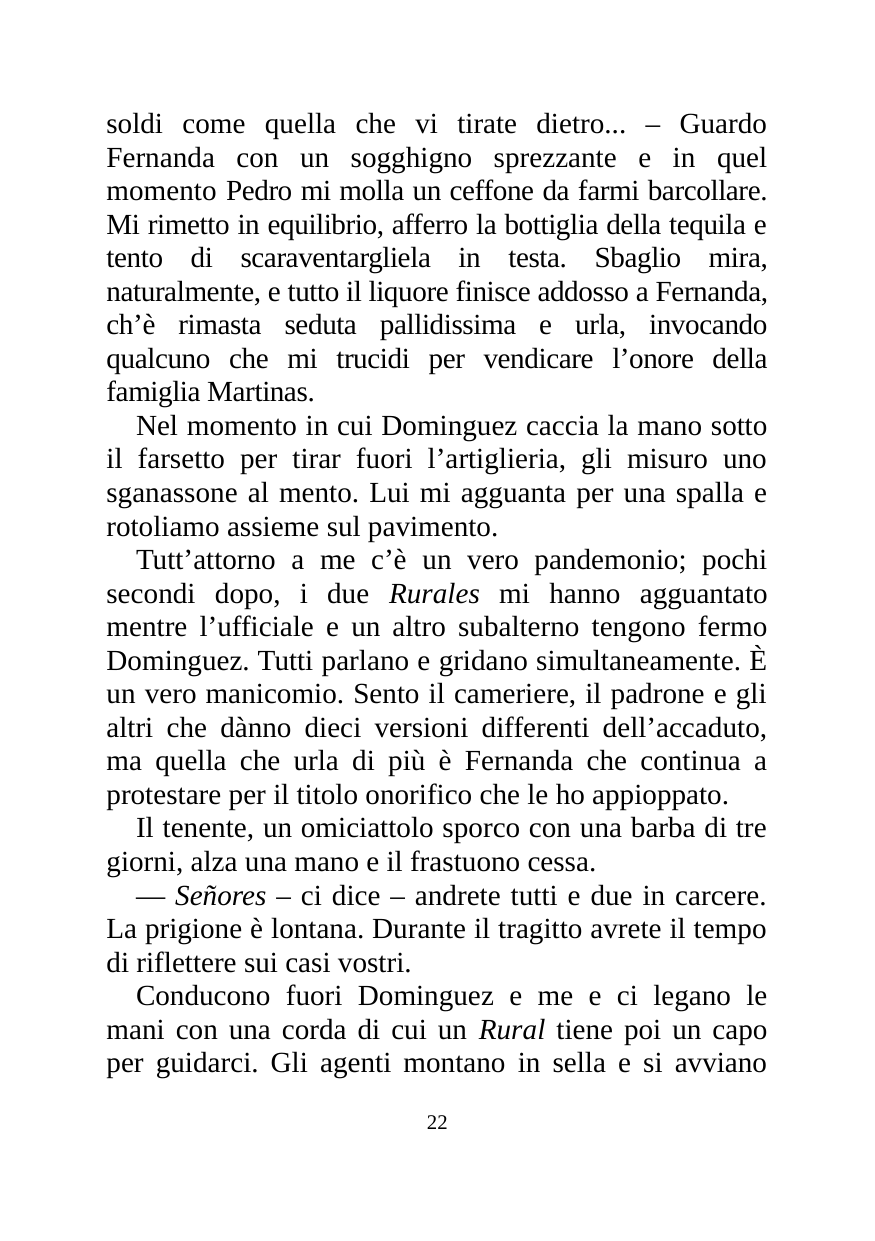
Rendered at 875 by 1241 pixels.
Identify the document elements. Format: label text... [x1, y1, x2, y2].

text — Señores – ci dice – andrete tutti e due in carcere. La prigione è lontana. Durante il tragitto avrete il tempo di riflettere sui casi vostri. [106, 878, 768, 978]
text Il tenente, un omiciattolo sporco con una barba di tre giorni, alza una mano e il frastuono cessa. [106, 811, 768, 878]
text Nel momento in cui Dominguez caccia la mano sotto il farsetto per tirar fuori l’artiglieria, gli misuro uno sganassone al mento. Lui mi agguanta per una spalla e rotoliamo assieme sul pavimento. [106, 408, 768, 542]
text Conducono fuori Dominguez e me e ci legano le mani con una corda di cui un Rural tiene poi un capo per guidarci. Gli agenti montano in sella e si avviano [106, 978, 768, 1079]
text Tutt’attorno a me c’è un vero pandemonio; pochi secondi dopo, i due Rurales mi hanno agguantato mentre l’ufficiale e un altro subalterno tengono fermo Dominguez. Tutti parlano e gridano simultaneamente. È un vero manicomio. Sento il cameriere, il padrone e gli altri che dànno dieci versioni differenti dell’accaduto, ma quella che urla di più è Fernanda che continua a protestare per il titolo onorifico che le ho appioppato. [106, 542, 768, 811]
text soldi come quella che vi tirate dietro... – Guardo Fernanda con un sogghigno sprezzante e in quel momento Pedro mi molla un ceffone da farmi barcollare. Mi rimetto in equilibrio, afferro la bottiglia della tequila e tento di scaraventargliela in testa. Sbaglio mira, naturalmente, e tutto il liquore finisce addosso a Fernanda, ch’è rimasta seduta pallidissima e urla, invocando qualcuno che mi trucidi per vendicare l’onore della famiglia Martinas. [106, 106, 768, 408]
